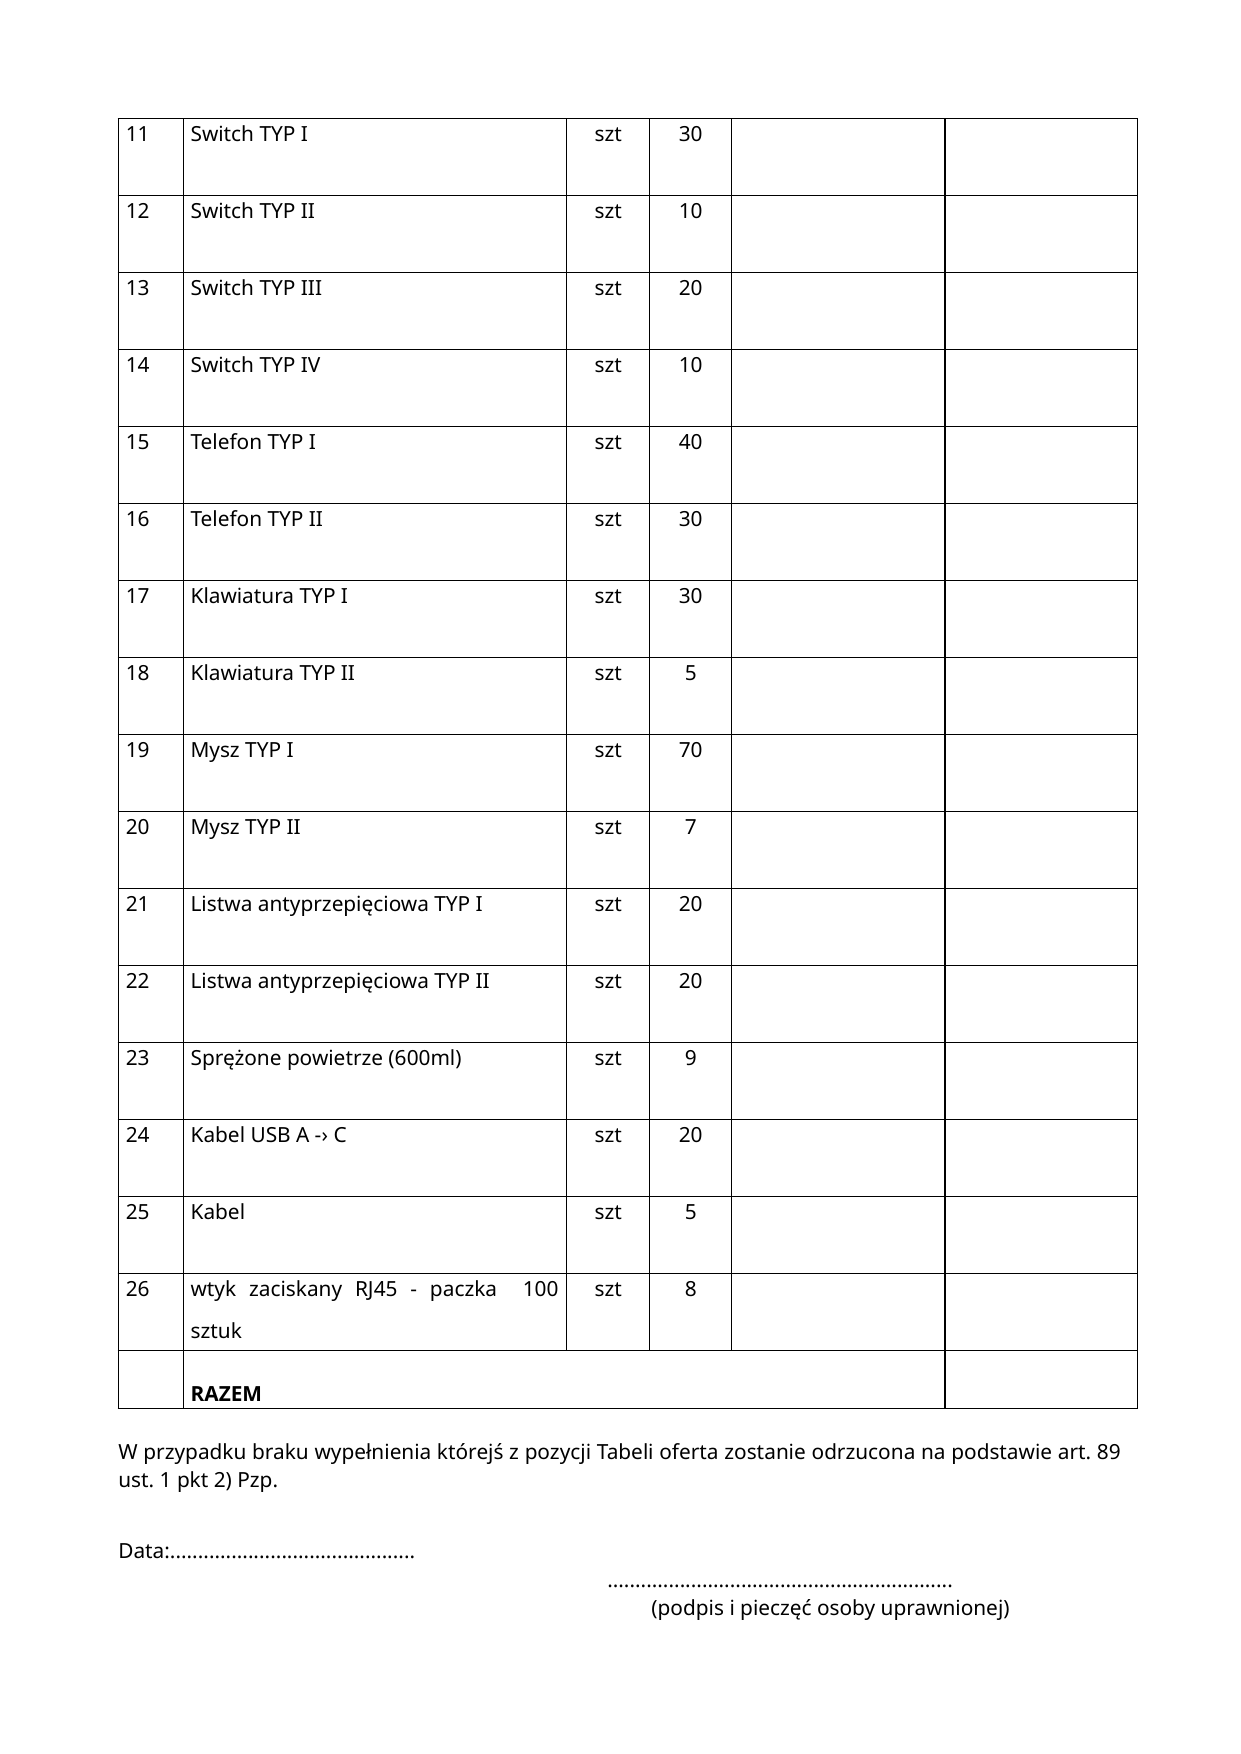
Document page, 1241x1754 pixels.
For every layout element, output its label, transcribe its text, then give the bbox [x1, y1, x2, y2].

table_cell 30 [650, 504, 731, 580]
table_cell szt [567, 119, 649, 195]
table_cell [946, 196, 1137, 272]
table_cell 24 [119, 1120, 183, 1196]
table_cell 30 [650, 119, 731, 195]
table_cell 12 [119, 196, 183, 272]
table_cell Kabel USB A -› C [184, 1120, 566, 1196]
table_cell szt [567, 812, 649, 888]
table_cell szt [567, 1043, 649, 1119]
table_cell [946, 1351, 1137, 1408]
table_cell [946, 658, 1137, 734]
table_cell 22 [119, 966, 183, 1042]
table_cell Listwa antyprzepięciowa TYP I [184, 889, 566, 965]
table_cell Switch TYP I [184, 119, 566, 195]
table_cell [732, 504, 944, 580]
table_cell [732, 1274, 944, 1350]
table_cell 20 [650, 1120, 731, 1196]
table_cell [732, 658, 944, 734]
table_cell Klawiatura TYP I [184, 581, 566, 657]
table_cell 5 [650, 658, 731, 734]
table_cell [732, 1197, 944, 1273]
table_cell 19 [119, 735, 183, 811]
table_cell [946, 119, 1137, 195]
table_cell szt [567, 1197, 649, 1273]
table_cell 25 [119, 1197, 183, 1273]
table_cell [946, 427, 1137, 503]
table_cell 26 [119, 1274, 183, 1350]
table_cell 11 [119, 119, 183, 195]
table_cell [946, 1120, 1137, 1196]
table_cell [732, 889, 944, 965]
table_cell Listwa antyprzepięciowa TYP II [184, 966, 566, 1042]
table_cell [732, 1120, 944, 1196]
table_cell 20 [650, 966, 731, 1042]
table_cell Switch TYP II [184, 196, 566, 272]
table_cell 20 [650, 889, 731, 965]
table_cell 20 [119, 812, 183, 888]
table_cell szt [567, 1274, 649, 1350]
table_cell [946, 273, 1137, 349]
table_cell Switch TYP IV [184, 350, 566, 426]
table_cell [946, 1197, 1137, 1273]
text Data:............................................ [118, 1537, 1122, 1565]
table_cell 14 [119, 350, 183, 426]
table_cell [946, 504, 1137, 580]
table_cell [732, 581, 944, 657]
table_cell szt [567, 581, 649, 657]
table_cell 13 [119, 273, 183, 349]
table_cell [946, 581, 1137, 657]
table_cell Sprężone powietrze (600ml) [184, 1043, 566, 1119]
table_cell 17 [119, 581, 183, 657]
table_cell [946, 889, 1137, 965]
table_cell 8 [650, 1274, 731, 1350]
table_cell Switch TYP III [184, 273, 566, 349]
table_cell szt [567, 658, 649, 734]
table_cell [732, 273, 944, 349]
table_cell 23 [119, 1043, 183, 1119]
table_cell 5 [650, 1197, 731, 1273]
table_cell szt [567, 966, 649, 1042]
table_cell [946, 1043, 1137, 1119]
table_cell [119, 1351, 183, 1408]
table_cell Kabel [184, 1197, 566, 1273]
table_cell 20 [650, 273, 731, 349]
table_cell szt [567, 350, 649, 426]
table_cell 7 [650, 812, 731, 888]
table_cell [946, 966, 1137, 1042]
table_cell 70 [650, 735, 731, 811]
table_cell [732, 735, 944, 811]
table_cell szt [567, 504, 649, 580]
table_cell 40 [650, 427, 731, 503]
table_cell 18 [119, 658, 183, 734]
table_cell 15 [119, 427, 183, 503]
table_cell Mysz TYP I [184, 735, 566, 811]
table_cell Klawiatura TYP II [184, 658, 566, 734]
table_cell 16 [119, 504, 183, 580]
table_cell [732, 966, 944, 1042]
table_cell szt [567, 273, 649, 349]
table_cell [732, 812, 944, 888]
table_cell szt [567, 427, 649, 503]
text W przypadku braku wypełnienia którejś z pozycji Tabeli oferta zostanie odrzucona na podstawie art. 89 ust. 1 pkt 2) Pzp. [118, 1437, 1122, 1494]
table_cell szt [567, 889, 649, 965]
table_cell Telefon TYP II [184, 504, 566, 580]
table_cell RAZEM [184, 1351, 944, 1408]
table_cell [732, 427, 944, 503]
table_cell 10 [650, 196, 731, 272]
text (podpis i pieczęć osoby uprawnionej) [118, 1593, 1122, 1622]
table_cell Mysz TYP II [184, 812, 566, 888]
table_cell [946, 350, 1137, 426]
table_cell [946, 812, 1137, 888]
table_cell [732, 119, 944, 195]
table_cell szt [567, 1120, 649, 1196]
table_cell 30 [650, 581, 731, 657]
table_cell Telefon TYP I [184, 427, 566, 503]
table_cell [732, 1043, 944, 1119]
table_cell [732, 196, 944, 272]
table_cell 21 [119, 889, 183, 965]
table_cell [946, 1274, 1137, 1350]
table_cell wtyk zaciskany RJ45 - paczka 100 sztuk [184, 1274, 566, 1350]
table_cell szt [567, 735, 649, 811]
table_cell 10 [650, 350, 731, 426]
table_cell [732, 350, 944, 426]
text .............................................................. [118, 1565, 1122, 1593]
table_cell [946, 735, 1137, 811]
table_cell szt [567, 196, 649, 272]
table_cell 9 [650, 1043, 731, 1119]
